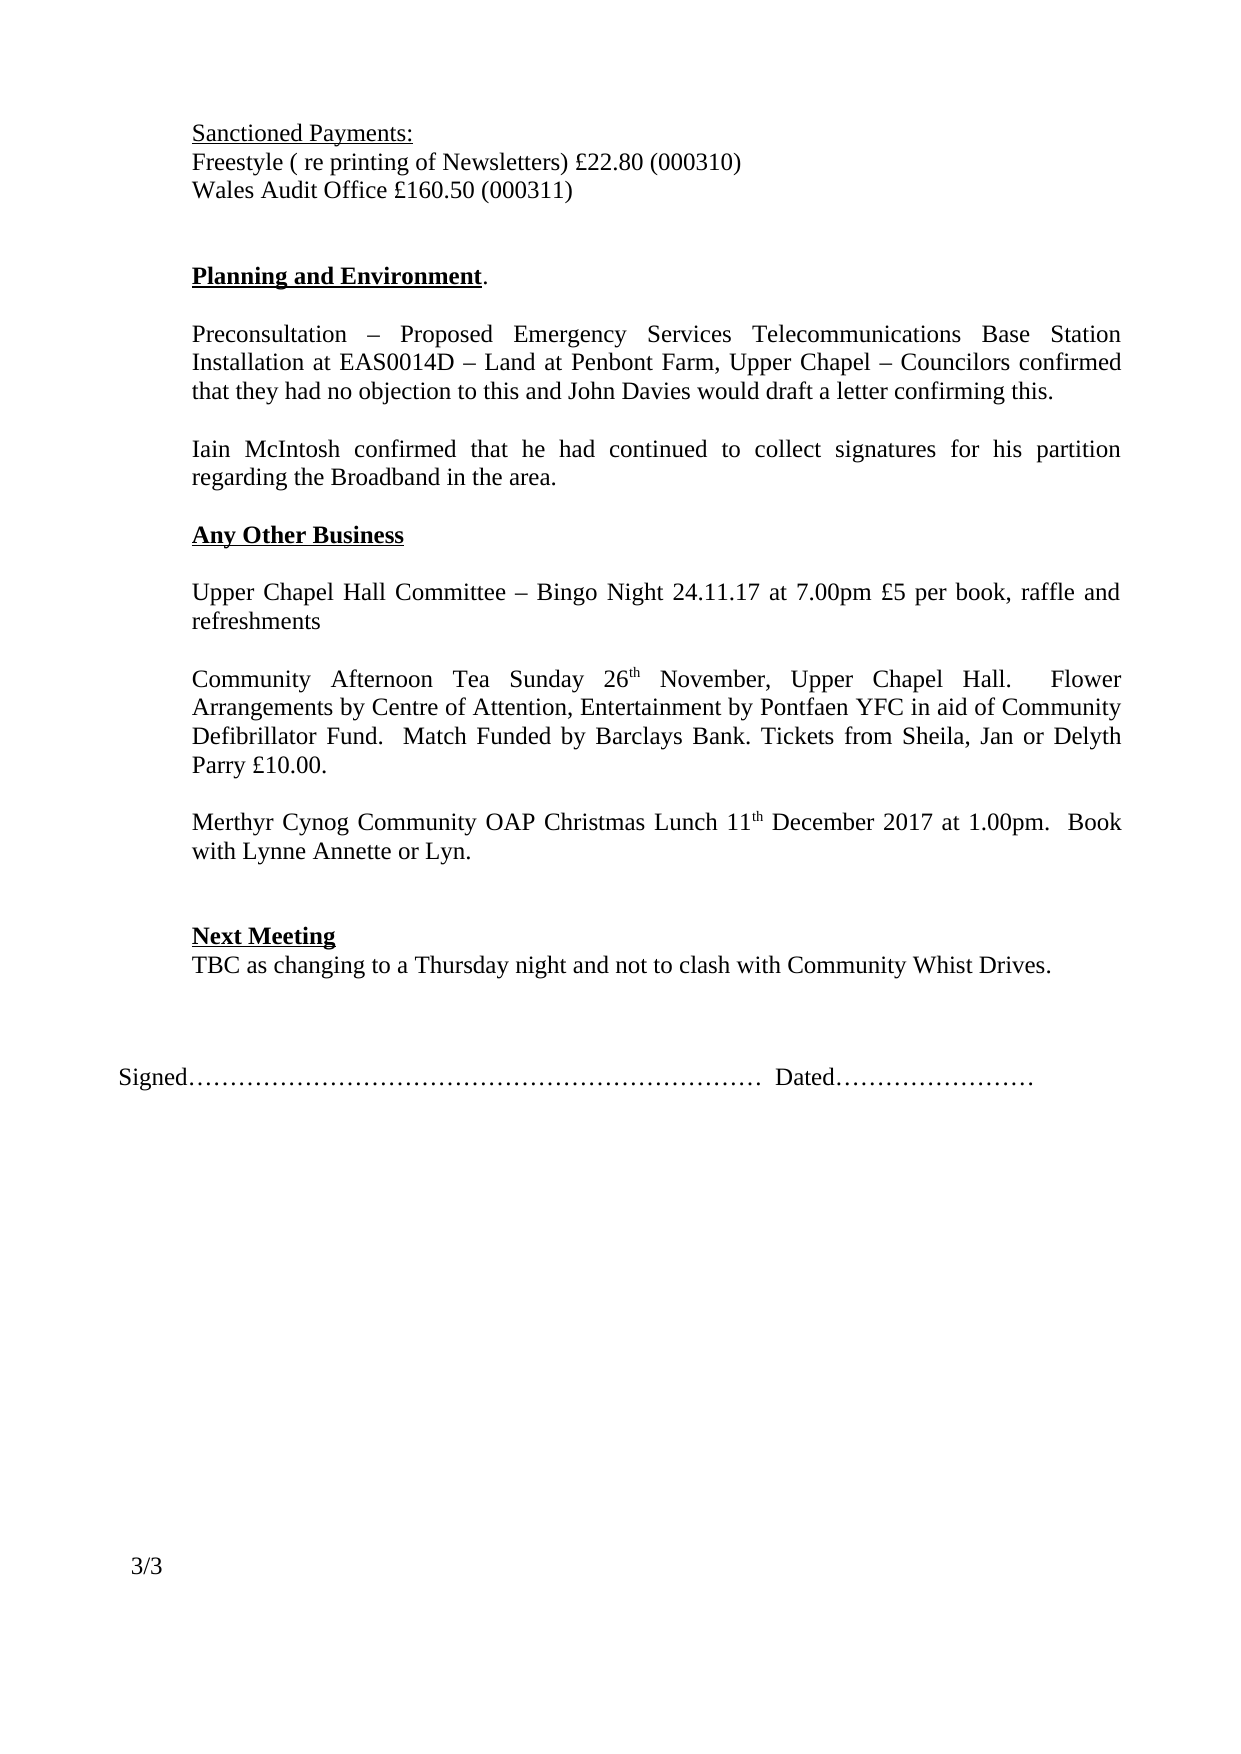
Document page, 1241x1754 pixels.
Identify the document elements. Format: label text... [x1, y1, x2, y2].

text 3/3 [118, 1551, 1122, 1580]
text Next Meeting [118, 921, 1122, 950]
text Community Afternoon Tea Sunday 26th November, Upper Chapel Hall. Flower Arrangements by Centre of Attention, Entertainment by Pontfaen YFC in aid of Community Defibrillator Fund. Match Funded by Barclays Bank. Tickets from Sheila, Jan or Delyth Parry £10.00. [192, 664, 1122, 779]
text Signed…………………………………………………………… Dated…………………… [118, 1062, 1122, 1091]
text Iain McIntosh confirmed that he had continued to collect signatures for his partition regarding the Broadband in the area. [192, 434, 1122, 491]
text Planning and Environment. [192, 261, 1122, 290]
text Wales Audit Office £160.50 (000311) [192, 176, 1122, 204]
text Upper Chapel Hall Committee – Bingo Night 24.11.17 at 7.00pm £5 per book, raffle and refreshments [192, 577, 1122, 635]
text Freestyle ( re printing of Newsletters) £22.80 (000310) [192, 147, 1122, 176]
text Preconsultation – Proposed Emergency Services Telecommunications Base Station Installation at EAS0014D – Land at Penbont Farm, Upper Chapel – Councilors confirmed that they had no objection to this and John Davies would draft a letter confirming this. [192, 319, 1122, 405]
text Any Other Business [192, 520, 1122, 549]
text Merthyr Cynog Community OAP Christmas Lunch 11th December 2017 at 1.00pm. Book with Lynne Annette or Lyn. [192, 807, 1122, 865]
text TBC as changing to a Thursday night and not to clash with Community Whist Drives. [192, 950, 1122, 978]
text Sanctioned Payments: [192, 118, 1122, 147]
